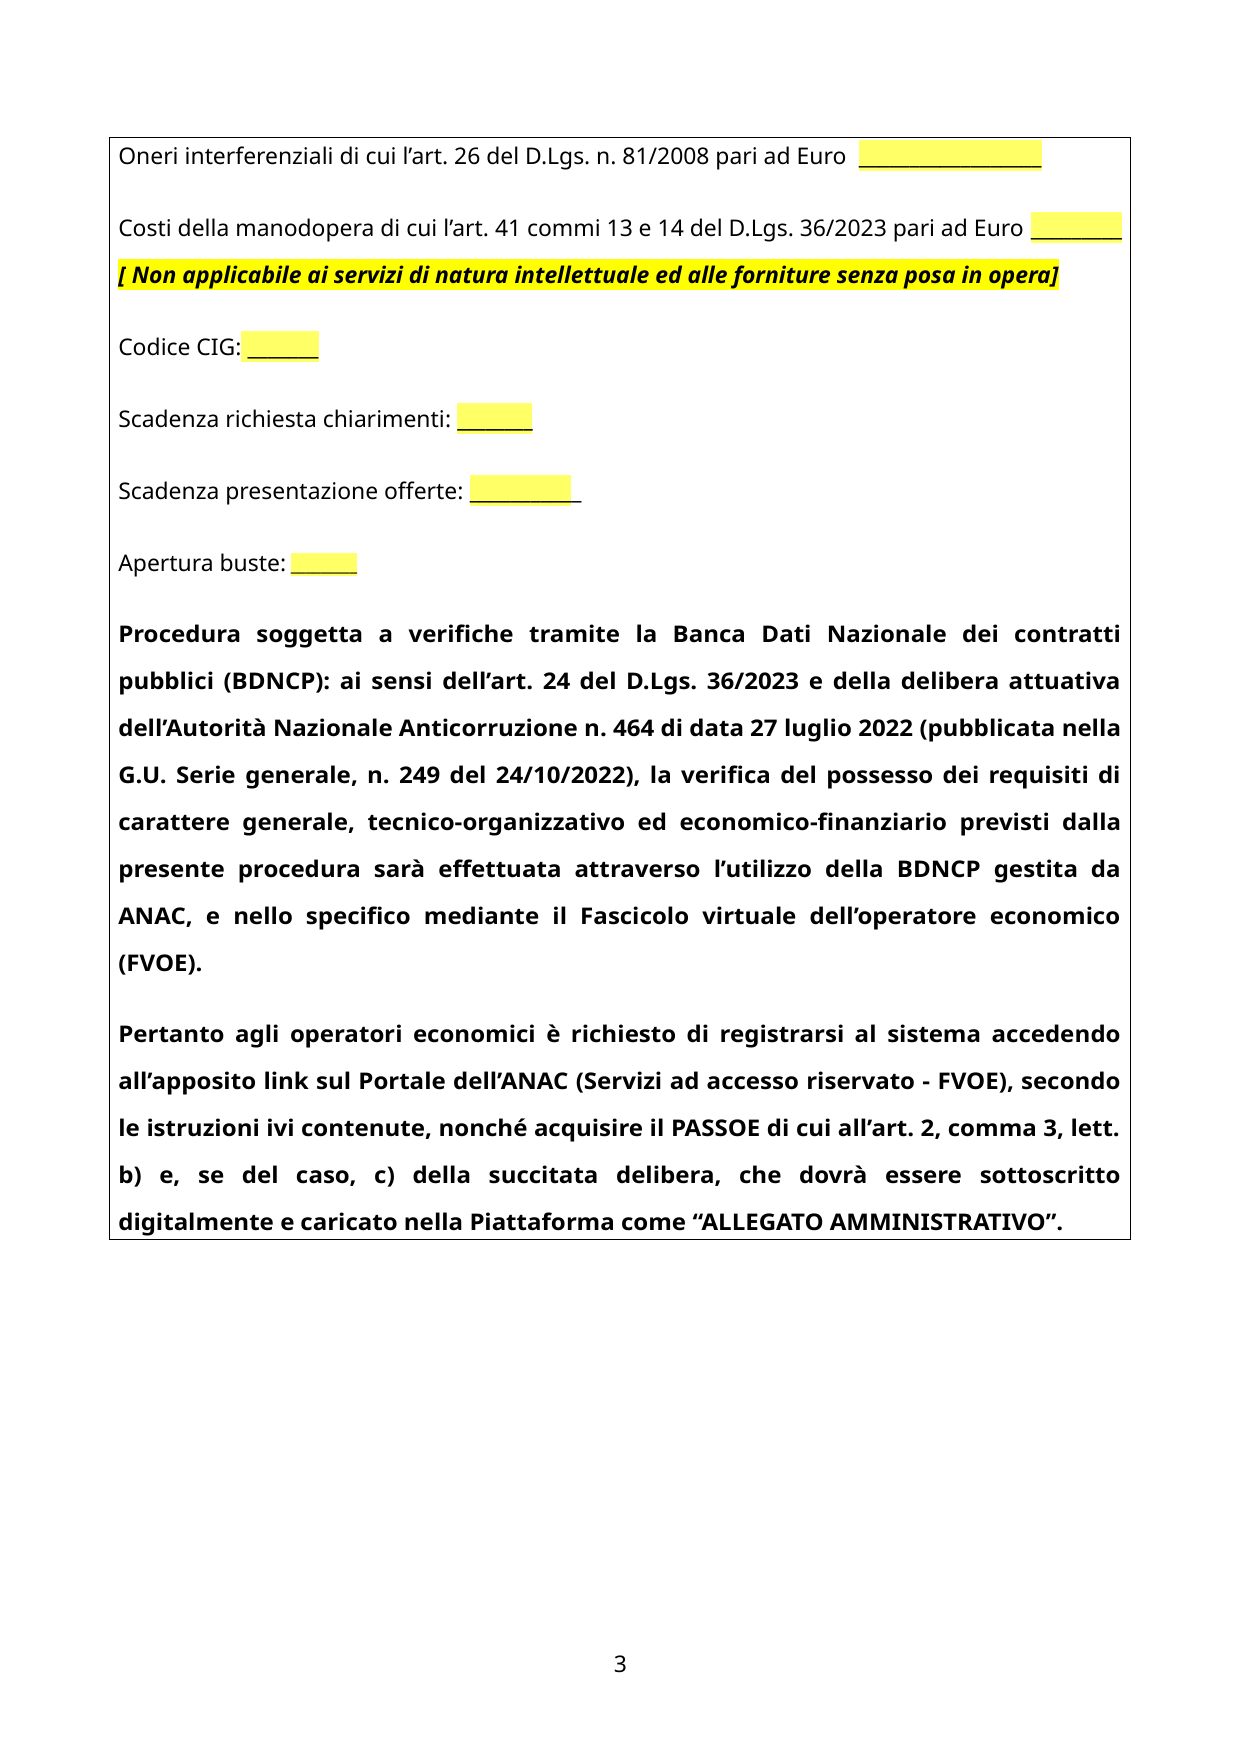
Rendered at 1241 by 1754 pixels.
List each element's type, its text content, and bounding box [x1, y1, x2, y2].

text Pertanto agli operatori economici è richiesto di registrarsi al sistema accedendo all’apposito link sul Portale dell’ANAC (Servizi ad accesso riservato - FVOE), secondo le istruzioni ivi contenute, nonché acquisire il PASSOE di cui all’art. 2, comma 3, lett. b) e, se del caso, c) della succitata delibera, che dovrà essere sottoscritto digitalmente e caricato nella Piattaforma come “ALLEGATO AMMINISTRATIVO”. [110, 1015, 1130, 1239]
text Apertura buste: _________ [110, 543, 1130, 578]
text Scadenza presentazione offerte: ___________ [110, 471, 1130, 506]
text Scadenza richiesta chiarimenti: ________ [110, 399, 1130, 434]
text Codice CIG: _______ [110, 328, 1130, 362]
text Procedura soggetta a verifiche tramite la Banca Dati Nazionale dei contratti pubblici (BDNCP): ai sensi dell’art. 24 del D.Lgs. 36/2023 e della delibera attuativa dell’Autorità Nazionale Anticorruzione n. 464 di data 27 luglio 2022 (pubblicata nella G.U. Serie generale, n. 249 del 24/10/2022), la verifica del possesso dei requisiti di carattere generale, tecnico-organizzativo ed economico-finanziario previsti dalla presente procedura sarà effettuata attraverso l’utilizzo della BDNCP gestita da ANAC, e nello specifico mediante il Fascicolo virtuale dell’operatore economico (FVOE). [110, 615, 1130, 978]
text Costi della manodopera di cui l’art. 41 commi 13 e 14 del D.Lgs. 36/2023 pari ad Euro _________ [ Non applicabile ai servizi di natura intellettuale ed alle forniture senza posa in opera] [110, 209, 1130, 290]
text Oneri interferenziali di cui l’art. 26 del D.Lgs. n. 81/2008 pari ad Euro __________________ [110, 138, 1130, 171]
